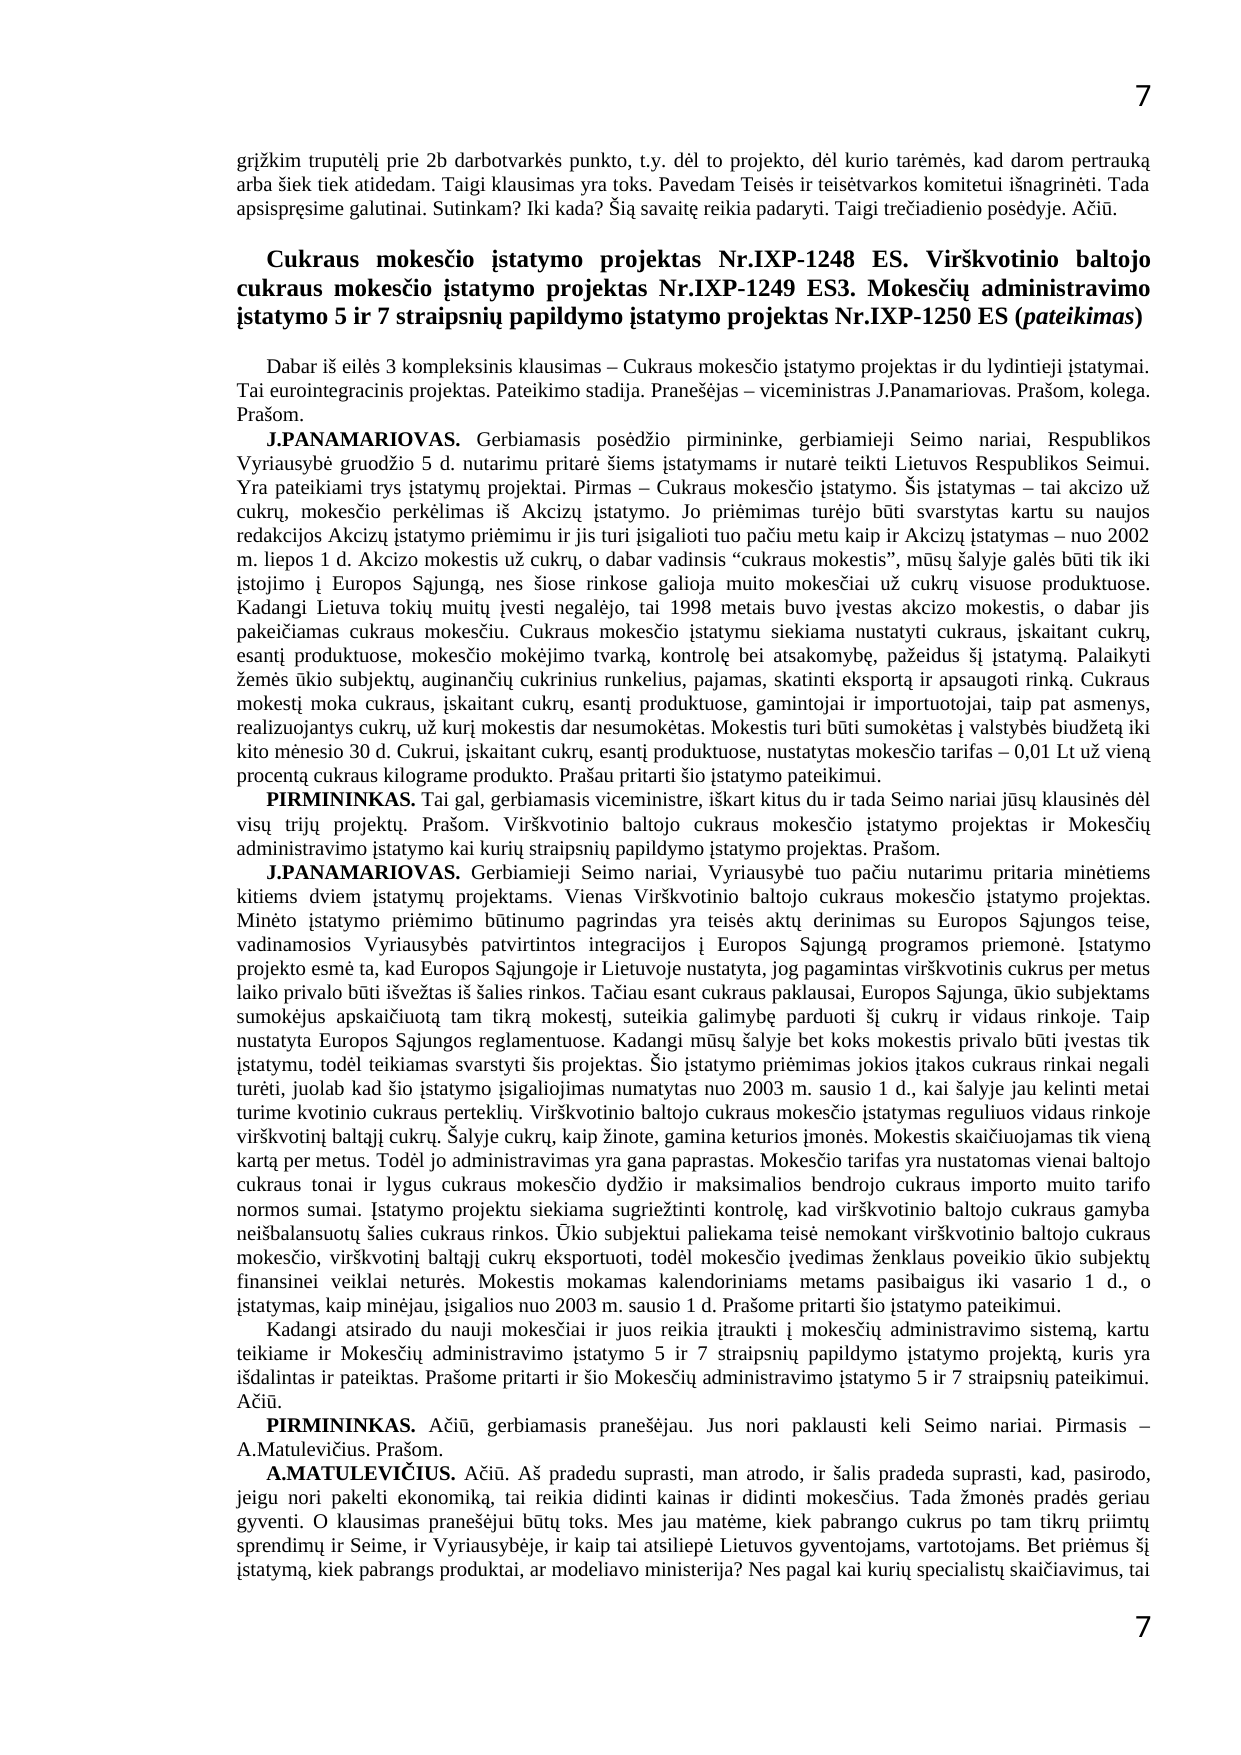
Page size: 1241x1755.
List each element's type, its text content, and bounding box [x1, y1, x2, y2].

text Kadangi atsirado du nauji mokesčiai ir juos reikia įtraukti į mokesčių administravimo sistemą, kartu teikiame ir Mokesčių administravimo įstatymo 5 ir 7 straipsnių papildymo įstatymo projektą, kuris yra išdalintas ir pateiktas. Prašome pritarti ir šio Mokesčių administravimo įstatymo 5 ir 7 straipsnių pateikimui. Ačiū. [236, 1317, 1152, 1413]
text A.MATULEVIČIUS. Ačiū. Aš pradedu suprasti, man atrodo, ir šalis pradeda suprasti, kad, pasirodo, jeigu nori pakelti ekonomiką, tai reikia didinti kainas ir didinti mokesčius. Tada žmonės pradės geriau gyventi. O klausimas pranešėjui būtų toks. Mes jau matėme, kiek pabrango cukrus po tam tikrų priimtų sprendimų ir Seime, ir Vyriausybėje, ir kaip tai atsiliepė Lietuvos gyventojams, vartotojams. Bet priėmus šį įstatymą, kiek pabrangs produktai, ar modeliavo ministerija? Nes pagal kai kurių specialistų skaičiavimus, tai [236, 1461, 1152, 1581]
text Dabar iš eilės 3 kompleksinis klausimas – Cukraus mokesčio įstatymo projektas ir du lydintieji įstatymai. Tai eurointegracinis projektas. Pateikimo stadija. Pranešėjas – viceministras J.Panamariovas. Prašom, kolega. Prašom. [236, 354, 1152, 426]
text grįžkim truputėlį prie 2b darbotvarkės punkto, t.y. dėl to projekto, dėl kurio tarėmės, kad darom pertrauką arba šiek tiek atidedam. Taigi klausimas yra toks. Pavedam Teisės ir teisėtvarkos komitetui išnagrinėti. Tada apsispręsime galutinai. Sutinkam? Iki kada? Šią savaitę reikia padaryti. Taigi trečiadienio posėdyje. Ačiū. [236, 148, 1152, 220]
text J.PANAMARIOVAS. Gerbiamieji Seimo nariai, Vyriausybė tuo pačiu nutarimu pritaria minėtiems kitiems dviem įstatymų projektams. Vienas Virškvotinio baltojo cukraus mokesčio įstatymo projektas. Minėto įstatymo priėmimo būtinumo pagrindas yra teisės aktų derinimas su Europos Sąjungos teise, vadinamosios Vyriausybės patvirtintos integracijos į Europos Sąjungą programos priemonė. Įstatymo projekto esmė ta, kad Europos Sąjungoje ir Lietuvoje nustatyta, jog pagamintas virškvotinis cukrus per metus laiko privalo būti išvežtas iš šalies rinkos. Tačiau esant cukraus paklausai, Europos Sąjunga, ūkio subjektams sumokėjus apskaičiuotą tam tikrą mokestį, suteikia galimybę parduoti šį cukrų ir vidaus rinkoje. Taip nustatyta Europos Sąjungos reglamentuose. Kadangi mūsų šalyje bet koks mokestis privalo būti įvestas tik įstatymu, todėl teikiamas svarstyti šis projektas. Šio įstatymo priėmimas jokios įtakos cukraus rinkai negali turėti, juolab kad šio įstatymo įsigaliojimas numatytas nuo 2003 m. sausio 1 d., kai šalyje jau kelinti metai turime kvotinio cukraus perteklių. Virškvotinio baltojo cukraus mokesčio įstatymas reguliuos vidaus rinkoje virškvotinį baltąjį cukrų. Šalyje cukrų, kaip žinote, gamina keturios įmonės. Mokestis skaičiuojamas tik vieną kartą per metus. Todėl jo administravimas yra gana paprastas. Mokesčio tarifas yra nustatomas vienai baltojo cukraus tonai ir lygus cukraus mokesčio dydžio ir maksimalios bendrojo cukraus importo muito tarifo normos sumai. Įstatymo projektu siekiama sugriežtinti kontrolę, kad virškvotinio baltojo cukraus gamyba neišbalansuotų šalies cukraus rinkos. Ūkio subjektui paliekama teisė nemokant virškvotinio baltojo cukraus mokesčio, virškvotinį baltąjį cukrų eksportuoti, todėl mokesčio įvedimas ženklaus poveikio ūkio subjektų finansinei veiklai neturės. Mokestis mokamas kalendoriniams metams pasibaigus iki vasario 1 d., o įstatymas, kaip minėjau, įsigalios nuo 2003 m. sausio 1 d. Prašome pritarti šio įstatymo pateikimui. [236, 859, 1152, 1317]
text J.PANAMARIOVAS. Gerbiamasis posėdžio pirmininke, gerbiamieji Seimo nariai, Respublikos Vyriausybė gruodžio 5 d. nutarimu pritarė šiems įstatymams ir nutarė teikti Lietuvos Respublikos Seimui. Yra pateikiami trys įstatymų projektai. Pirmas – Cukraus mokesčio įstatymo. Šis įstatymas – tai akcizo už cukrų, mokesčio perkėlimas iš Akcizų įstatymo. Jo priėmimas turėjo būti svarstytas kartu su naujos redakcijos Akcizų įstatymo priėmimu ir jis turi įsigalioti tuo pačiu metu kaip ir Akcizų įstatymas – nuo 2002 m. liepos 1 d. Akcizo mokestis už cukrų, o dabar vadinsis “cukraus mokestis”, mūsų šalyje galės būti tik iki įstojimo į Europos Sąjungą, nes šiose rinkose galioja muito mokesčiai už cukrų visuose produktuose. Kadangi Lietuva tokių muitų įvesti negalėjo, tai 1998 metais buvo įvestas akcizo mokestis, o dabar jis pakeičiamas cukraus mokesčiu. Cukraus mokesčio įstatymu siekiama nustatyti cukraus, įskaitant cukrų, esantį produktuose, mokesčio mokėjimo tvarką, kontrolę bei atsakomybę, pažeidus šį įstatymą. Palaikyti žemės ūkio subjektų, auginančių cukrinius runkelius, pajamas, skatinti eksportą ir apsaugoti rinką. Cukraus mokestį moka cukraus, įskaitant cukrų, esantį produktuose, gamintojai ir importuotojai, taip pat asmenys, realizuojantys cukrų, už kurį mokestis dar nesumokėtas. Mokestis turi būti sumokėtas į valstybės biudžetą iki kito mėnesio 30 d. Cukrui, įskaitant cukrų, esantį produktuose, nustatytas mokesčio tarifas – 0,01 Lt už vieną procentą cukraus kilograme produkto. Prašau pritarti šio įstatymo pateikimui. [236, 426, 1152, 787]
text PIRMININKAS. Ačiū, gerbiamasis pranešėjau. Jus nori paklausti keli Seimo nariai. Pirmasis – A.Matulevičius. Prašom. [236, 1413, 1152, 1461]
text PIRMININKAS. Tai gal, gerbiamasis viceministre, iškart kitus du ir tada Seimo nariai jūsų klausinės dėl visų trijų projektų. Prašom. Virškvotinio baltojo cukraus mokesčio įstatymo projektas ir Mokesčių administravimo įstatymo kai kurių straipsnių papildymo įstatymo projektas. Prašom. [236, 787, 1152, 859]
text Cukraus mokesčio įstatymo projektas Nr.IXP-1248 ES. Virškvotinio baltojo cukraus mokesčio įstatymo projektas Nr.IXP-1249 ES3. Mokesčių administravimo įstatymo 5 ir 7 straipsnių papildymo įstatymo projektas Nr.IXP-1250 ES (pateikimas) [236, 244, 1152, 330]
